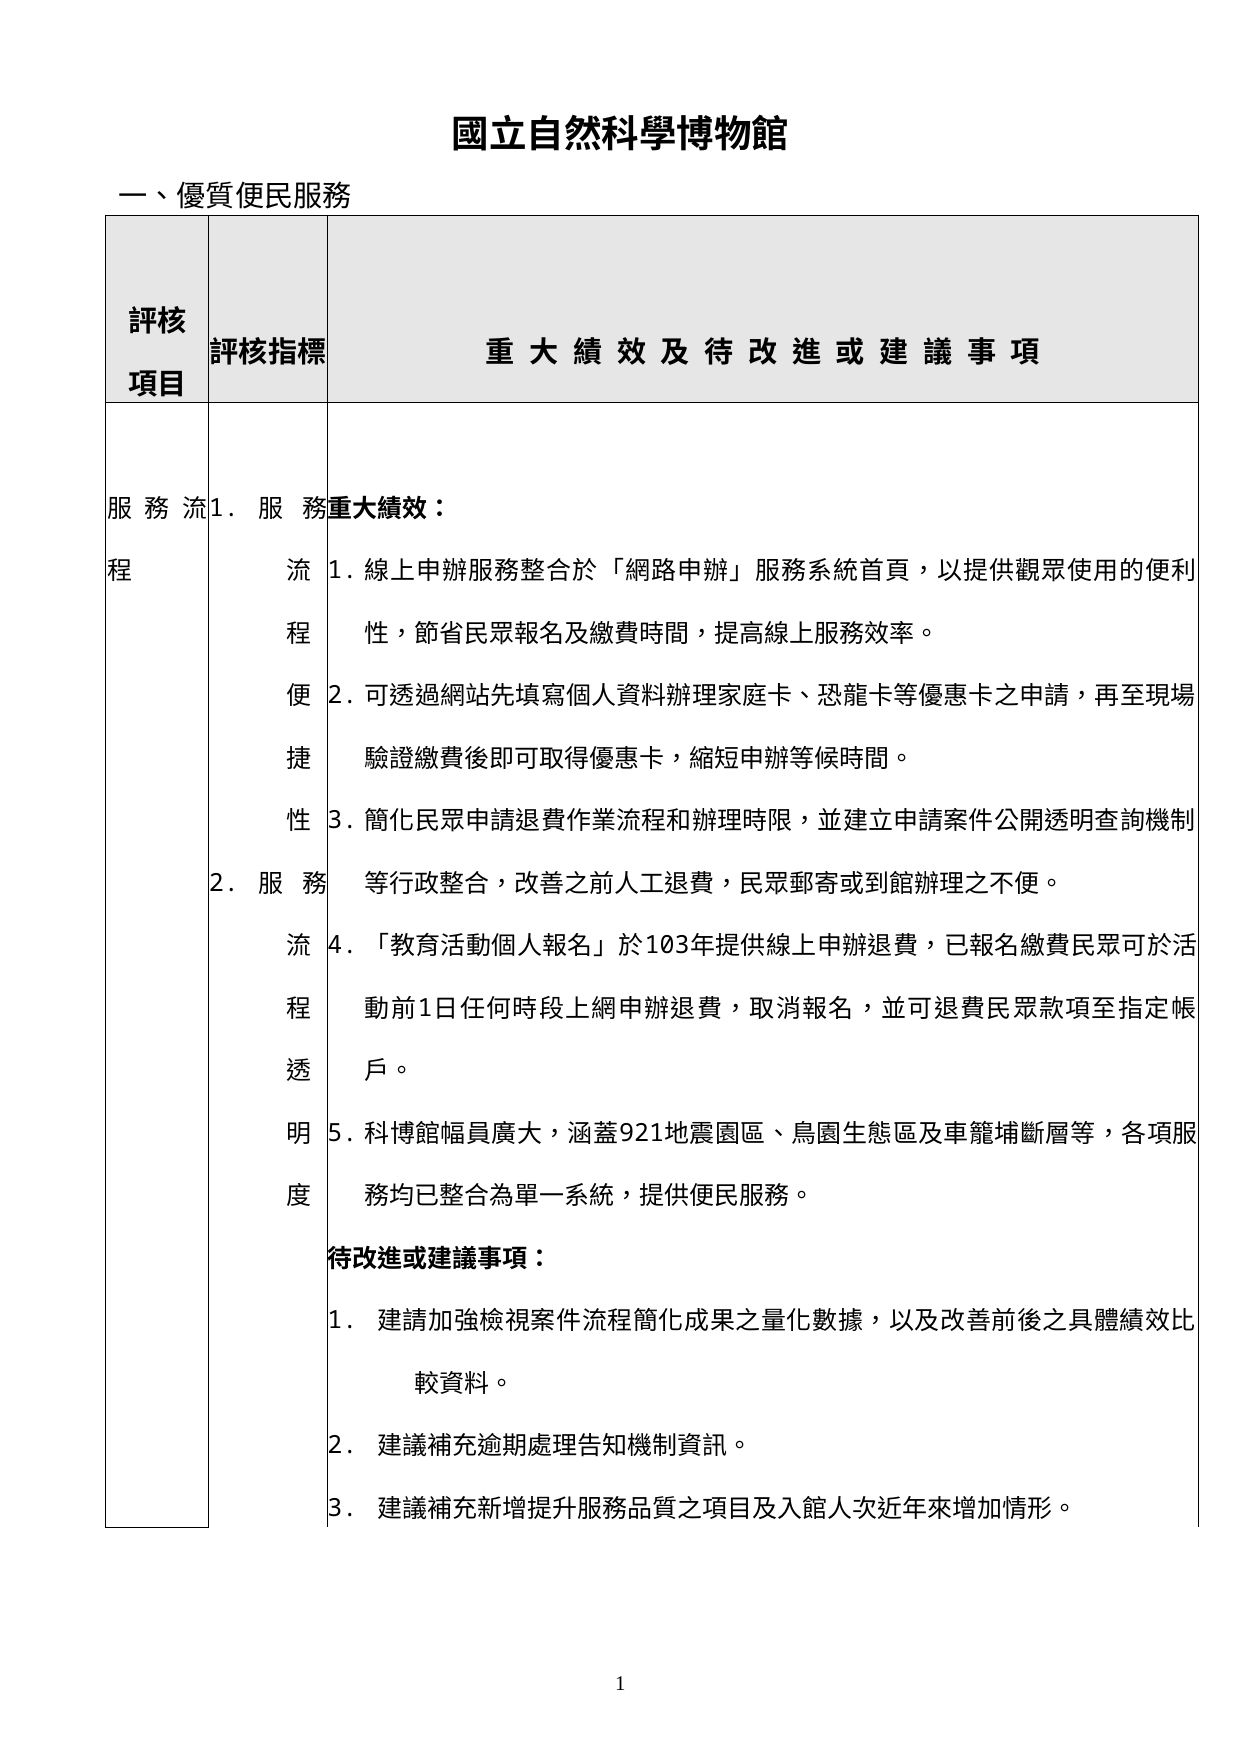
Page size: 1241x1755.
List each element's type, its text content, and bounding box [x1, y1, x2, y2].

table_header 重 大 績 效 及 待 改 進 或 建 議 事 項 [328, 216, 1198, 402]
text 一、優質便民服務 [118, 152, 1122, 215]
table_cell 服務流程 [106, 403, 208, 1527]
table_header 評核指標 [209, 216, 327, 402]
table_cell 重大績效： 線上申辦服務整合於「網路申辦」服務系統首頁，以提供觀眾使用的便利性，節省民眾報名及繳費時間，提高線上服務效率。 可透過網站先填寫個人資料辦理家庭卡、恐龍卡等優惠卡之申請，再至現場驗證繳費後即可取得優惠卡，縮短申辦等候時間。 簡化民眾申請退費作業流程和辦理時限，並建立申請案件公開透明查詢機制等行政整合，改善之前人工退費，民眾郵寄或到館辦理之不便。 「教育活動個人報名」於103年提供線上申辦退費，已報名繳費民眾可於活動前1日任何時段上網申辦退費，取消報名，並可退費民眾款項至指定帳戶。 科博館幅員廣大，涵蓋921地震園區、鳥園生態區及車籠埔斷層等，各項服務均已整合為單一系統，提供便民服務。 待改進或建議事項： 建請加強檢視案件流程簡化成果之量化數據，以及改善前後之具體績效比較資料。 建議補充逾期處理告知機制資訊。 建議補充新增提升服務品質之項目及入館人次近年來增加情形。 [328, 403, 1198, 1527]
table_header 評核 項目 [106, 216, 208, 402]
table_cell 服務流程便捷性 服務流程透明度 [209, 403, 327, 1527]
text 國立自然科學博物館 [118, 90, 1122, 152]
